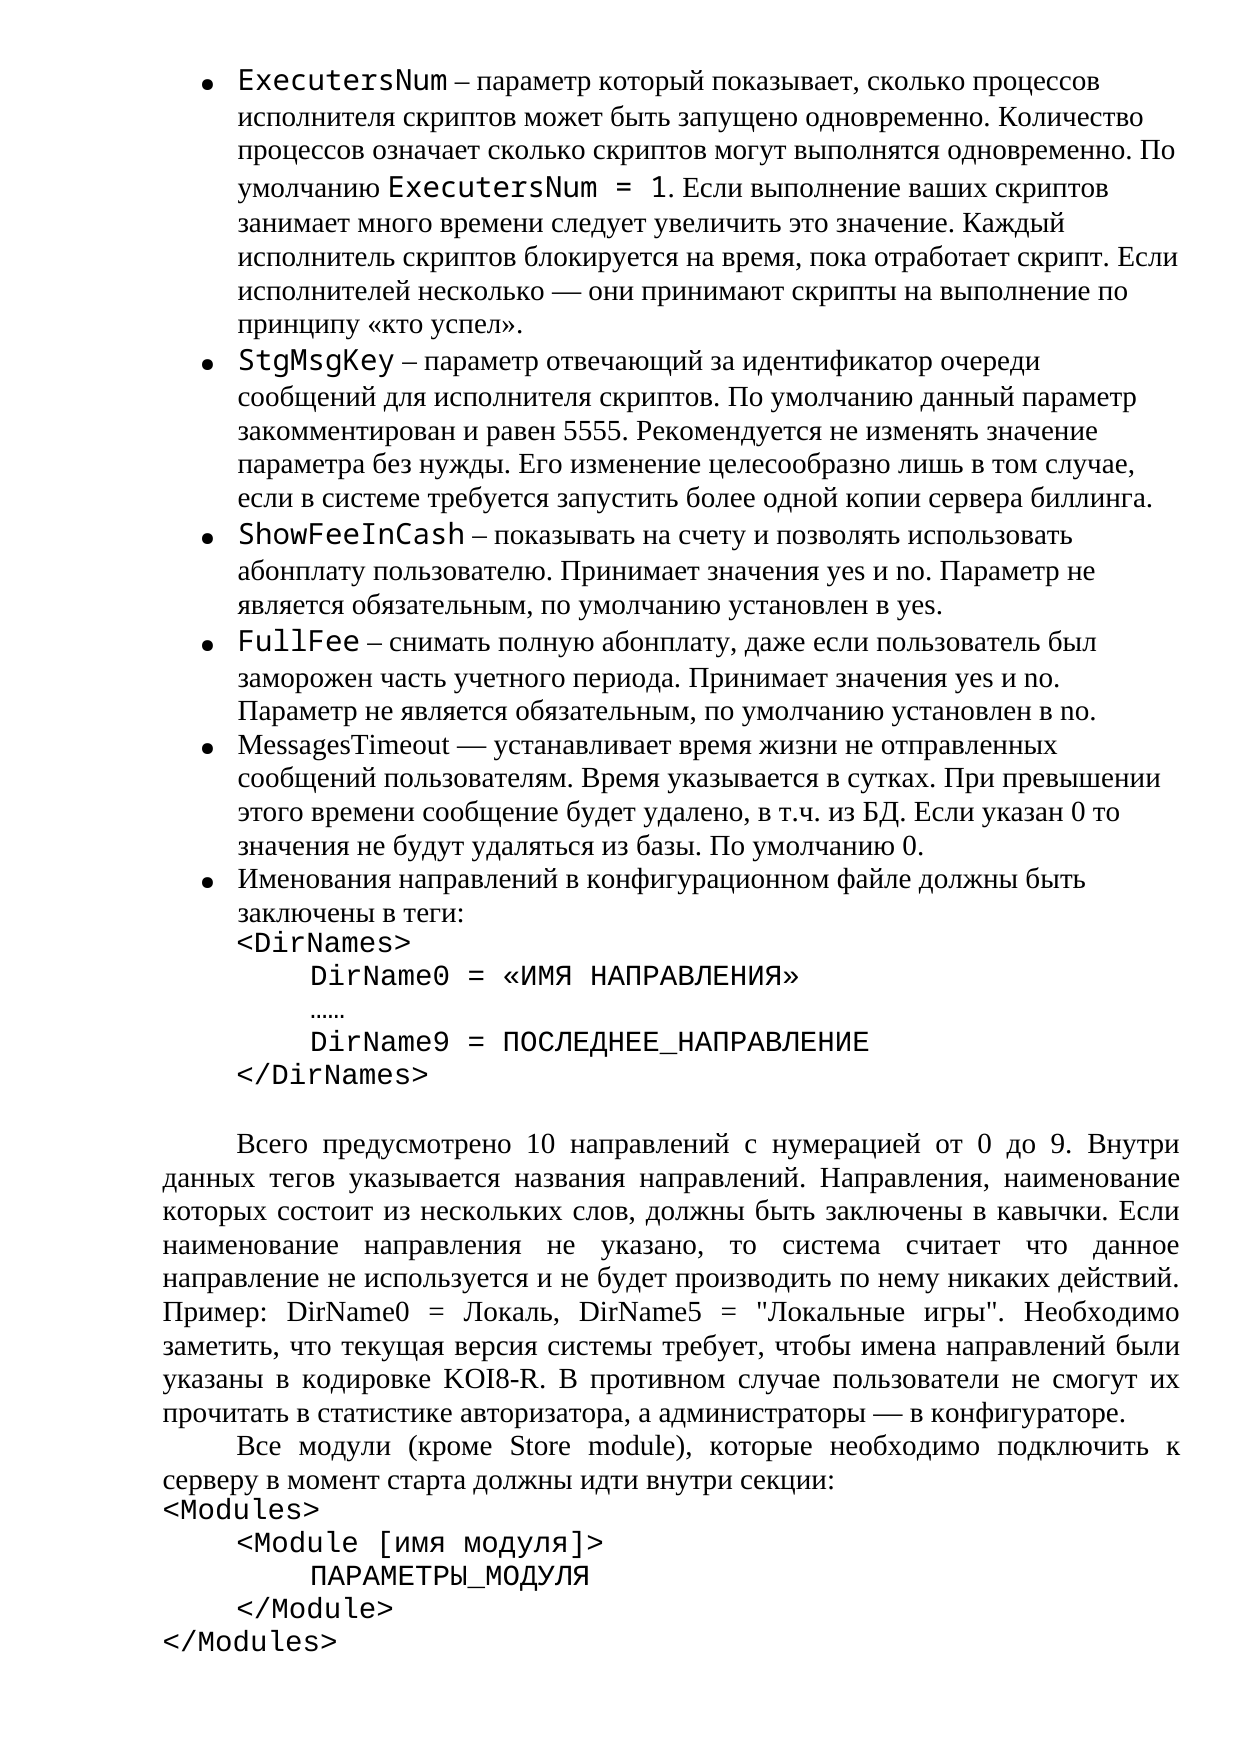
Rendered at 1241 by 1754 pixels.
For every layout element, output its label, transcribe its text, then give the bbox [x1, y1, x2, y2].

list Именования направлений в конфигурационном файле должны быть заключены в теги: [200, 861, 1181, 928]
list StgMsgKey – параметр отвечающий за идентификатор очереди сообщений для исполнителя скриптов. По умолчанию данный параметр закомментирован и равен 5555. Рекомендуется не изменять значение параметра без нужды. Его изменение целесообразно лишь в том случае, если в системе требуется запустить более одной копии сервера биллинга. [200, 340, 1181, 513]
text Всего предусмотрено 10 направлений с нумерацией от 0 до 9. Внутри данных тегов указывается названия направлений. Направления, наименование которых состоит из нескольких слов, должны быть заключены в кавычки. Если наименование направления не указано, то система считает что данное направление не используется и не будет производить по нему никаких действий. Пример: DirName0 = Локаль, DirName5 = "Локальные игры". Необходимо заметить, что текущая версия системы требует, чтобы имена направлений были указаны в кодировке KOI8-R. В противном случае пользователи не смогут их прочитать в статистике авторизатора, а администраторы — в конфигураторе. [162, 1126, 1181, 1428]
list ExecutersNum – параметр который показывает, сколько процессов исполнителя скриптов может быть запущено одновременно. Количество процессов означает сколько скриптов могут выполнятся одновременно. По умолчанию ExecutersNum = 1. Если выполнение ваших скриптов занимает много времени следует увеличить это значение. Каждый исполнитель скриптов блокируется на время, пока отработает скрипт. Если исполнителей несколько — они принимают скрипты на выполнение по принципу «кто успел». [200, 59, 1181, 340]
list FullFee – снимать полную абонплату, даже если пользователь был заморожен часть учетного периода. Принимает значения yes и no. Параметр не является обязательным, по умолчанию установлен в no. [200, 620, 1181, 727]
text <Modules> [15, 1495, 1181, 1528]
text Все модули (кроме Store module), которые необходимо подключить к серверу в момент старта должны идти внутри секции: [162, 1428, 1181, 1495]
text <DirNames> [236, 928, 1181, 961]
text <Module [имя модуля]> [15, 1528, 1181, 1561]
text DirName0 = «ИМЯ НАПРАВЛЕНИЯ» [236, 961, 1181, 994]
list ShowFeeInCash – показывать на счету и позволять использовать абонплату пользователю. Принимает значения yes и no. Параметр не является обязательным, по умолчанию установлен в yes. [200, 513, 1181, 620]
text ПАРАМЕТРЫ_МОДУЛЯ [15, 1561, 1181, 1594]
text </DirNames> [236, 1060, 1181, 1093]
text </Modules> [15, 1627, 1181, 1661]
text </Module> [15, 1594, 1181, 1627]
list MessagesTimeout — устанавливает время жизни не отправленных сообщений пользователям. Время указывается в сутках. При превышении этого времени сообщение будет удалено, в т.ч. из БД. Если указан 0 то значения не будут удаляться из базы. По умолчанию 0. [200, 727, 1181, 861]
text DirName9 = ПОСЛЕДНЕЕ_НАПРАВЛЕНИЕ [236, 1027, 1181, 1060]
text …… [236, 994, 1181, 1027]
